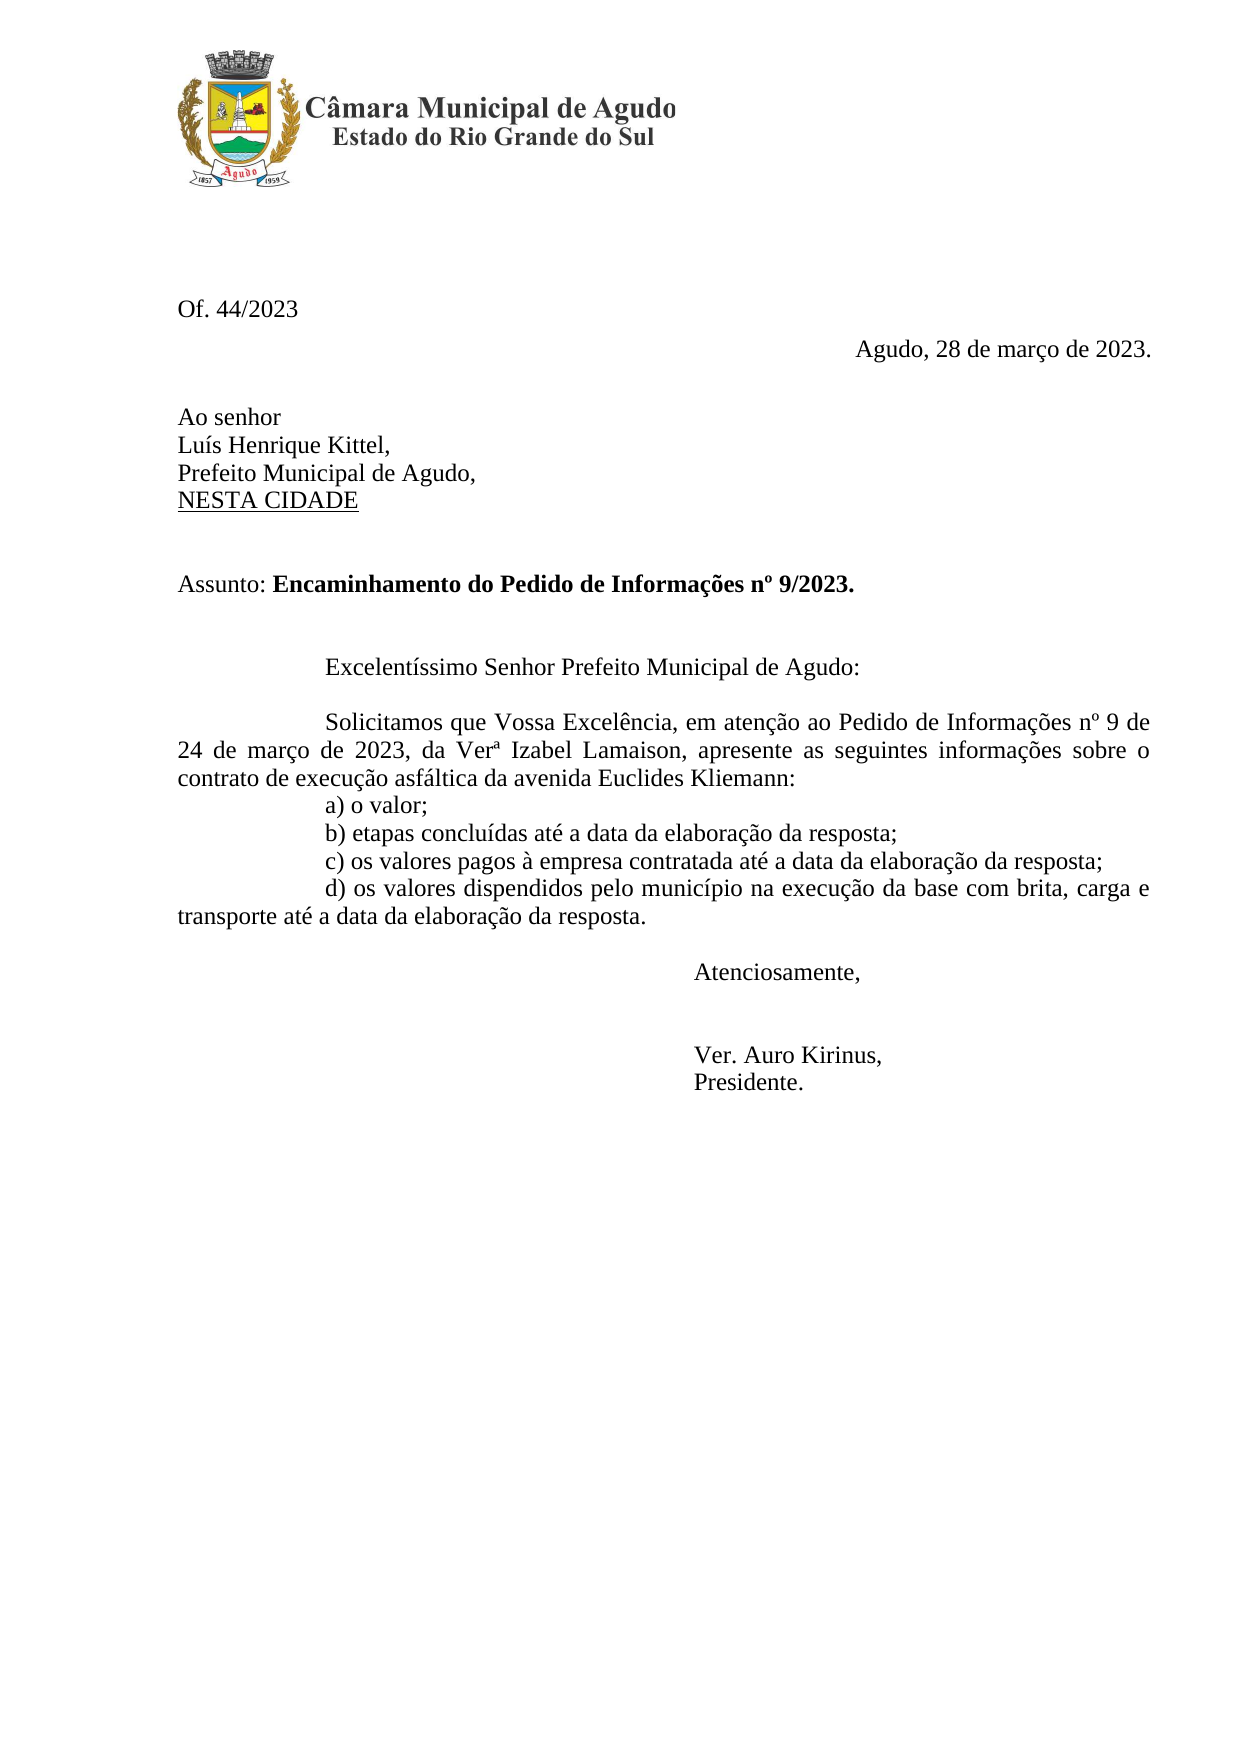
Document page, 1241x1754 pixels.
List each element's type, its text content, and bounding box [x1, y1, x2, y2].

text Ao senhor [177, 403, 1152, 431]
text b) etapas concluídas até a data da elaboração da resposta; [177, 819, 1152, 847]
text Of. 44/2023 [177, 295, 1152, 323]
text a) o valor; [177, 791, 1152, 819]
text Excelentíssimo Senhor Prefeito Municipal de Agudo: [177, 653, 1152, 681]
text Agudo, 28 de março de 2023. [177, 336, 1152, 363]
text c) os valores pagos à empresa contratada até a data da elaboração da resposta; [177, 847, 1152, 874]
text Assunto: Encaminhamento do Pedido de Informações nº 9/2023. [177, 570, 1152, 597]
text Presidente. [546, 1068, 1152, 1096]
text Ver. Auro Kirinus, [546, 1041, 1152, 1068]
text Solicitamos que Vossa Excelência, em atenção ao Pedido de Informações nº 9 de 24 de março de 2023, da Verª Izabel Lamaison, apresente as seguintes informações sobre o contrato de execução asfáltica da avenida Euclides Kliemann: [177, 708, 1152, 791]
text Luís Henrique Kittel, [177, 431, 1152, 459]
text d) os valores dispendidos pelo município na execução da base com brita, carga e transporte até a data da elaboração da resposta. [177, 874, 1152, 930]
picture [177, 50, 676, 187]
text Atenciosamente, [546, 958, 1152, 985]
text NESTA CIDADE [177, 487, 1152, 514]
text Prefeito Municipal de Agudo, [177, 459, 1152, 487]
